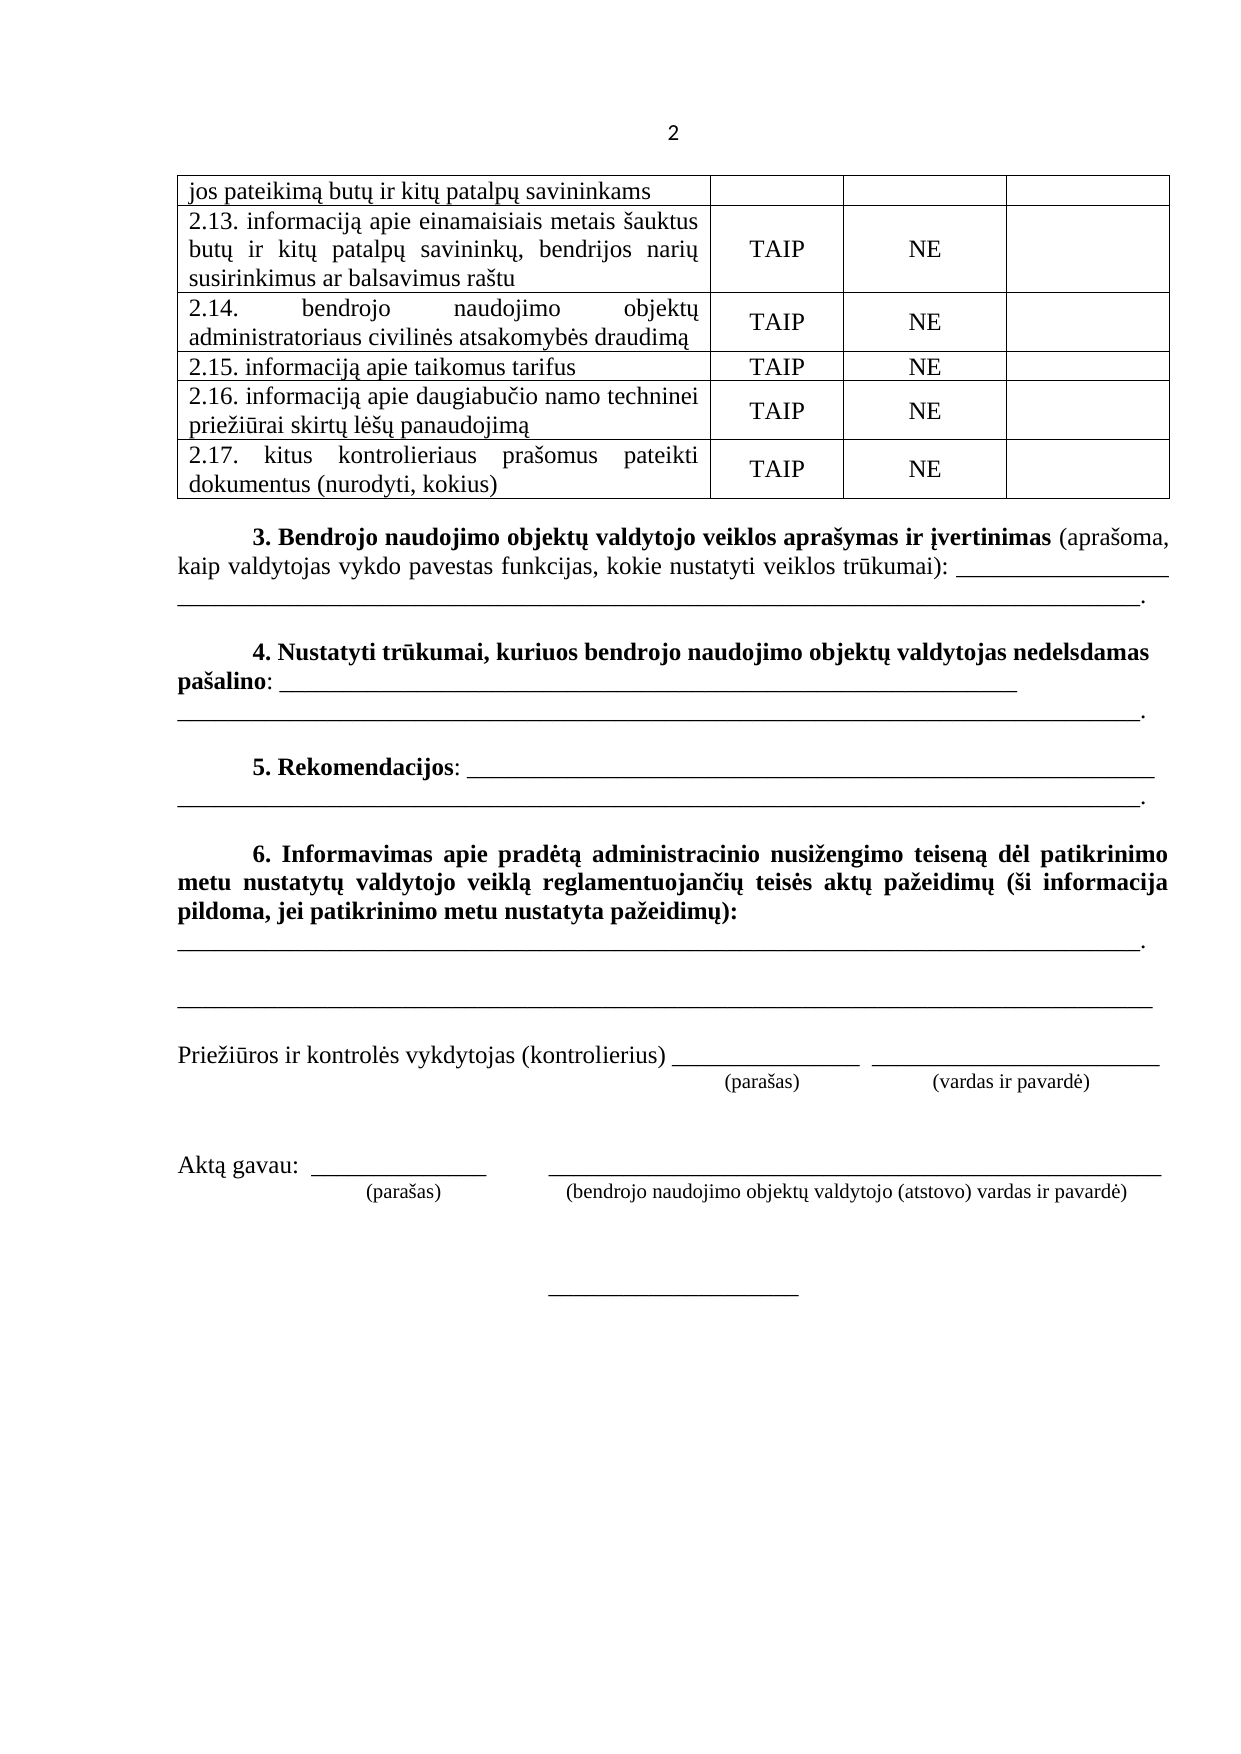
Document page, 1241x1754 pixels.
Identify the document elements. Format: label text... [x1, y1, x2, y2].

table_cell NE [844, 293, 1006, 351]
text _____________________________________________________________________________. [177, 781, 1169, 810]
text ____________________ [177, 1270, 1169, 1299]
text 4. Nustatyti trūkumai, kuriuos bendrojo naudojimo objektų valdytojas nedelsdamas [177, 637, 1169, 666]
table_cell 2.15. informaciją apie taikomus tarifus [178, 352, 710, 380]
text _____________________________________________________________________________. [177, 695, 1169, 724]
table_cell [1007, 293, 1169, 351]
table_cell TAIP [711, 293, 843, 351]
table_cell [1007, 381, 1169, 439]
table_cell NE [844, 352, 1006, 380]
text Aktą gavau: ______________ _________________________________________________ [177, 1150, 1169, 1179]
text Priežiūros ir kontrolės vykdytojas (kontrolierius) _______________ _______________________ [177, 1040, 1169, 1069]
table_cell [711, 176, 843, 205]
table_cell [1007, 440, 1169, 497]
table_cell TAIP [711, 381, 843, 439]
table_cell 2.16. informaciją apie daugiabučio namo techninei priežiūrai skirtų lėšų panaudojimą [178, 381, 710, 439]
text ______________________________________________________________________________ [177, 982, 1169, 1011]
table_cell 2.13. informaciją apie einamaisiais metais šauktus butų ir kitų patalpų savininkų, bendrijos narių susirinkimus ar balsavimus raštu [178, 206, 710, 292]
text 5. Rekomendacijos: _______________________________________________________ [177, 752, 1169, 781]
text (parašas) (vardas ir pavardė) [177, 1069, 1169, 1093]
text 3. Bendrojo naudojimo objektų valdytojo veiklos aprašymas ir įvertinimas (aprašoma, kaip valdytojas vykdo pavestas funkcijas, kokie nustatyti veiklos trūkumai): _________________ _____________________________________________________________________________. [177, 522, 1169, 609]
table_cell NE [844, 381, 1006, 439]
table_cell NE [844, 206, 1006, 292]
table_cell 2.14. bendrojo naudojimo objektų administratoriaus civilinės atsakomybės draudimą [178, 293, 710, 351]
table_cell NE [844, 440, 1006, 497]
table_cell [1007, 206, 1169, 292]
table_cell TAIP [711, 440, 843, 497]
table_cell TAIP [711, 352, 843, 380]
table_cell [844, 176, 1006, 205]
table_cell [1007, 176, 1169, 205]
table_cell [1007, 352, 1169, 380]
text _____________________________________________________________________________. [177, 925, 1169, 954]
table_cell 2.17. kitus kontrolieriaus prašomus pateikti dokumentus (nurodyti, kokius) [178, 440, 710, 497]
text 6. Informavimas apie pradėtą administracinio nusižengimo teiseną dėl patikrinimo metu nustatytų valdytojo veiklą reglamentuojančių teisės aktų pažeidimų (ši informacija pildoma, jei patikrinimo metu nustatyta pažeidimų): [177, 839, 1169, 925]
table_cell TAIP [711, 206, 843, 292]
text (parašas) (bendrojo naudojimo objektų valdytojo (atstovo) vardas ir pavardė) [177, 1179, 1169, 1203]
table_cell jos pateikimą butų ir kitų patalpų savininkams [178, 176, 710, 205]
text pašalino: ___________________________________________________________ [177, 666, 1169, 695]
